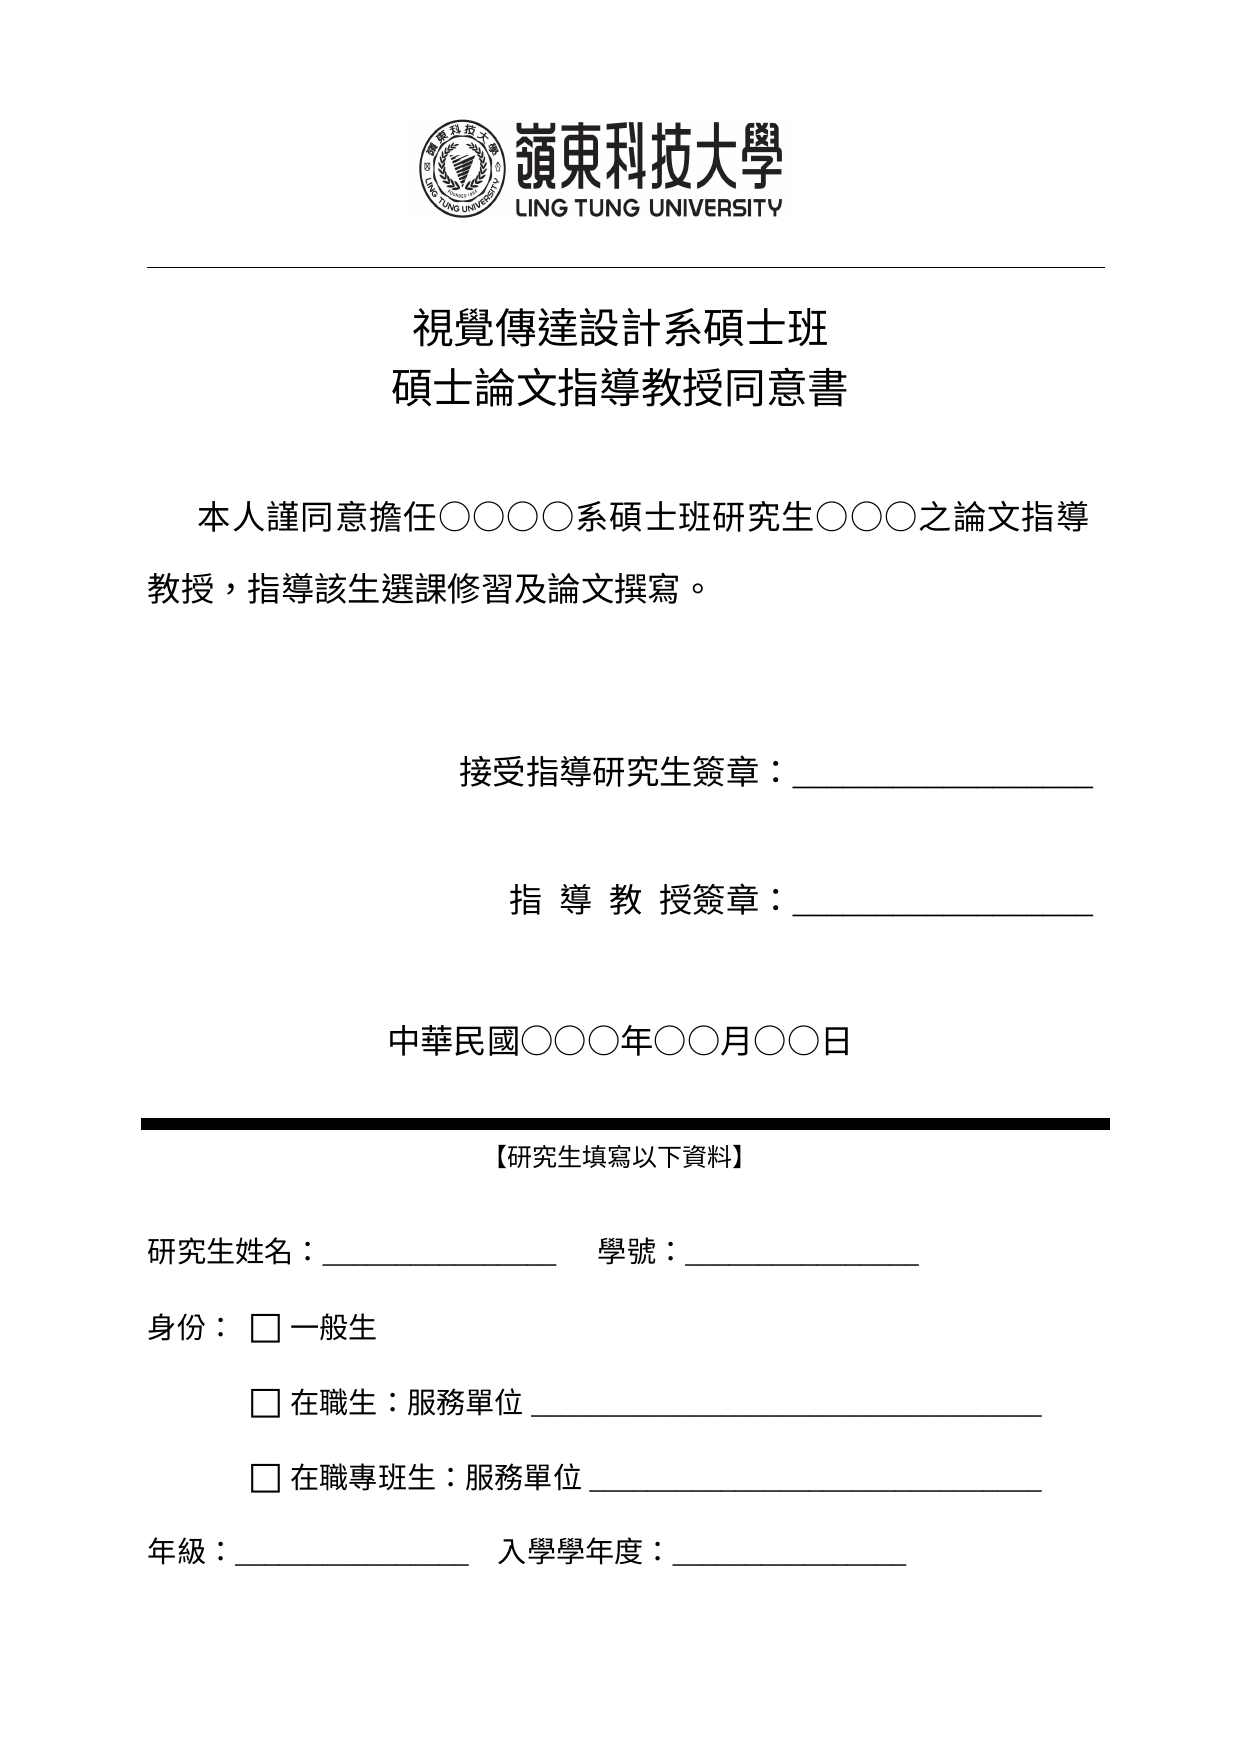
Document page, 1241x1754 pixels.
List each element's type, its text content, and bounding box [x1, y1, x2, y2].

text 視覺傳達設計系碩士班 [148, 295, 1092, 356]
text 中華民國○○○年○○月○○日 [148, 1001, 1092, 1076]
text □ 在職生：服務單位 ___________________________________ [198, 1362, 1092, 1437]
picture [410, 117, 791, 220]
text 研究生姓名：________________ 學號：________________ [148, 1212, 1092, 1287]
text 本人謹同意擔任○○○○系碩士班研究生○○○之論文指導教授，指導該生選課修習及論文撰寫。 [148, 491, 1092, 611]
text 年級：________________ 入學學年度：________________ [148, 1512, 1092, 1587]
text 【研究生填寫以下資料】 [148, 1137, 1092, 1174]
text 碩士論文指導教授同意書 [148, 356, 1092, 416]
text 接受指導研究生簽章：__________________ [148, 746, 1092, 794]
text 身份： □ 一般生 [148, 1287, 1092, 1362]
text □ 在職專班生：服務單位 _______________________________ [198, 1437, 1092, 1512]
text 指 導 教 授簽章：__________________ [148, 874, 1092, 922]
